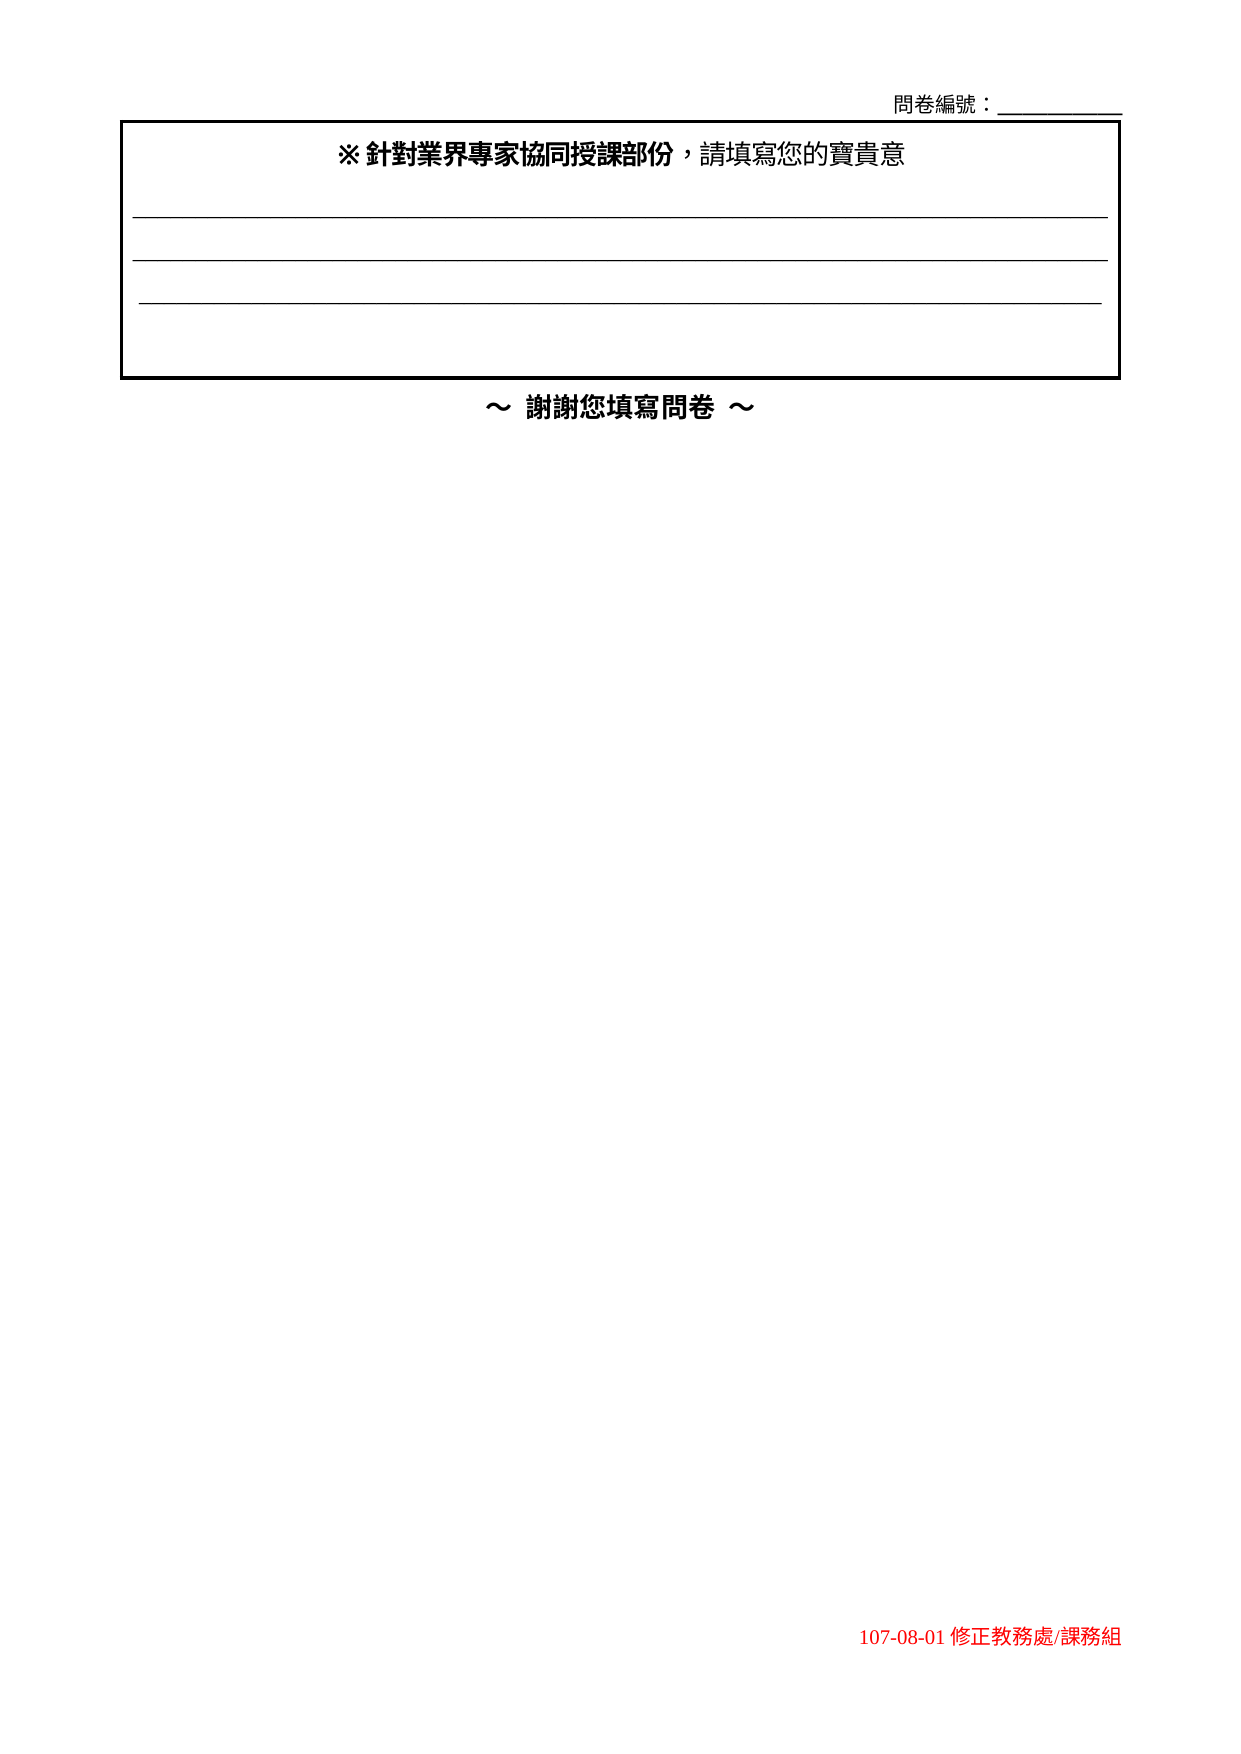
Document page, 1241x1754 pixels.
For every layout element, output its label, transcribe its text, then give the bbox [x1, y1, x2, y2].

table_cell ～ 謝謝您填寫問卷 ～ [121, 380, 1119, 433]
table_cell ※針對業界專家協同授課部份，請填寫您的寶貴意 ______________________________________________________________________________ ___________________________________________________________________________________________________________________________________________________________ [123, 123, 1118, 376]
